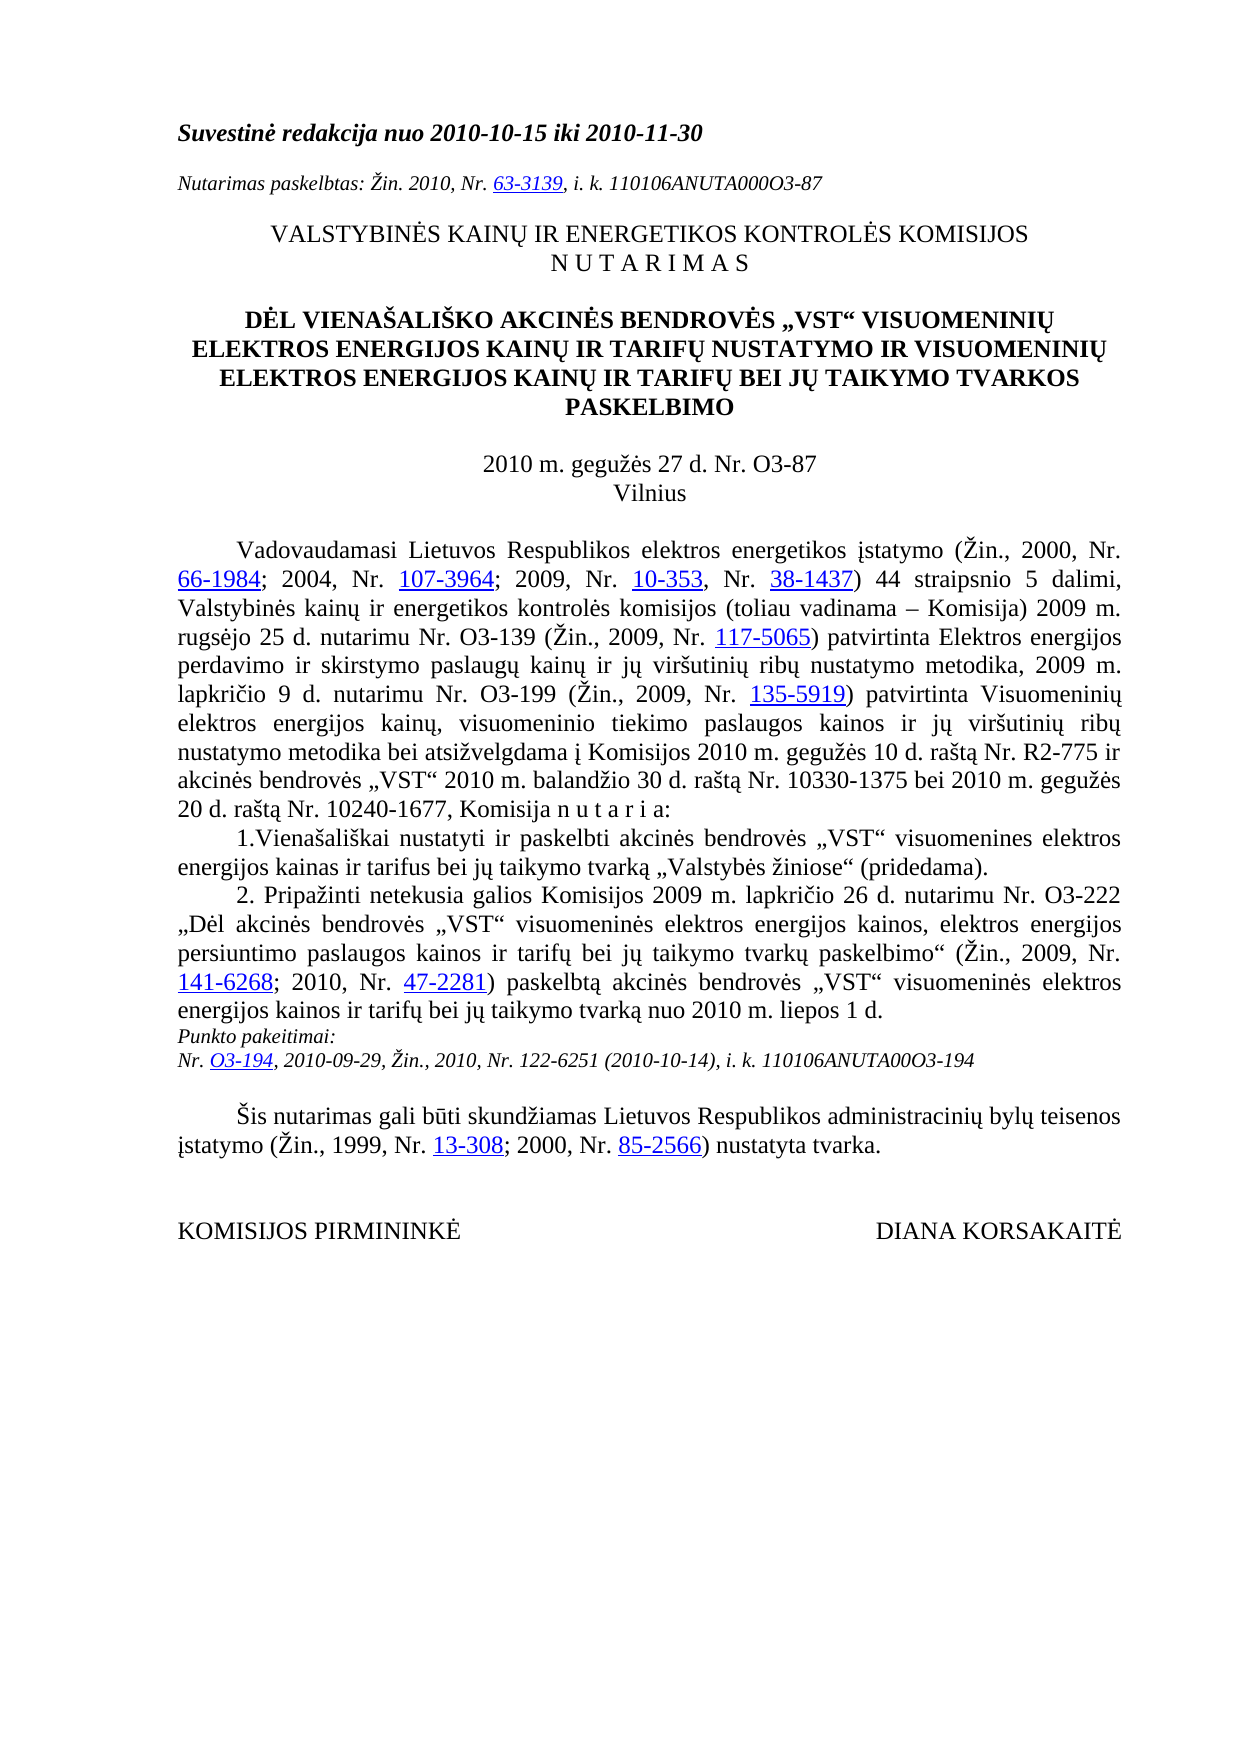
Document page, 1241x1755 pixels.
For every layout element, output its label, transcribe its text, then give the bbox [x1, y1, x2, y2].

text Vilnius [177, 478, 1122, 507]
text NUTARIMAS [177, 248, 1122, 277]
text 1.Vienašališkai nustatyti ir paskelbti akcinės bendrovės „VST“ visuomenines elektros energijos kainas ir tarifus bei jų taikymo tvarką „Valstybės žiniose“ (pridedama). [177, 823, 1122, 880]
text Šis nutarimas gali būti skundžiamas Lietuvos Respublikos administracinių bylų teisenos įstatymo (Žin., 1999, Nr. 13-308; 2000, Nr. 85-2566) nustatyta tvarka. [177, 1101, 1122, 1158]
text 2010 m. gegužės 27 d. Nr. O3-87 [177, 449, 1122, 478]
text Suvestinė redakcija nuo 2010-10-15 iki 2010-11-30 [177, 118, 1122, 147]
text Komisijos pirmininkė Diana Korsakaitė [177, 1216, 1122, 1245]
text Nutarimas paskelbtas: Žin. 2010, Nr. 63-3139, i. k. 110106ANUTA000O3-87 [177, 171, 1122, 195]
text DĖL vienašališko AKCINĖS BENDROVĖS „VST“ VISUOMENINIŲ Elektros energijos KAINŲ ir TARIFŲ nustatymo ir VISUOMENINIŲ Elektros energijos KAINŲ ir TARIFŲ bei jų taikymo tvarkos paskelbimo [177, 305, 1122, 420]
text Punkto pakeitimai: [177, 1024, 1122, 1048]
text Nr. O3-194, 2010-09-29, Žin., 2010, Nr. 122-6251 (2010-10-14), i. k. 110106ANUTA00O3-194 [177, 1048, 1122, 1072]
text Vadovaudamasi Lietuvos Respublikos elektros energetikos įstatymo (Žin., 2000, Nr. 66-1984; 2004, Nr. 107-3964; 2009, Nr. 10-353, Nr. 38-1437) 44 straipsnio 5 dalimi, Valstybinės kainų ir energetikos kontrolės komisijos (toliau vadinama – Komisija) 2009 m. rugsėjo 25 d. nutarimu Nr. O3-139 (Žin., 2009, Nr. 117-5065) patvirtinta Elektros energijos perdavimo ir skirstymo paslaugų kainų ir jų viršutinių ribų nustatymo metodika, 2009 m. lapkričio 9 d. nutarimu Nr. O3-199 (Žin., 2009, Nr. 135-5919) patvirtinta Visuomeninių elektros energijos kainų, visuomeninio tiekimo paslaugos kainos ir jų viršutinių ribų nustatymo metodika bei atsižvelgdama į Komisijos 2010 m. gegužės 10 d. raštą Nr. R2-775 ir akcinės bendrovės „VST“ 2010 m. balandžio 30 d. raštą Nr. 10330-1375 bei 2010 m. gegužės 20 d. raštą Nr. 10240-1677, Komisija nutaria: [177, 535, 1122, 823]
text 2. Pripažinti netekusia galios Komisijos 2009 m. lapkričio 26 d. nutarimu Nr. O3-222 „Dėl akcinės bendrovės „VST“ visuomeninės elektros energijos kainos, elektros energijos persiuntimo paslaugos kainos ir tarifų bei jų taikymo tvarkų paskelbimo“ (Žin., 2009, Nr. 141-6268; 2010, Nr. 47-2281) paskelbtą akcinės bendrovės „VST“ visuomeninės elektros energijos kainos ir tarifų bei jų taikymo tvarką nuo 2010 m. liepos 1 d. [177, 880, 1122, 1024]
text VALSTYBINĖS KAINŲ IR ENERGETIKOS KONTROLĖS KOMISIJOS [177, 219, 1122, 248]
